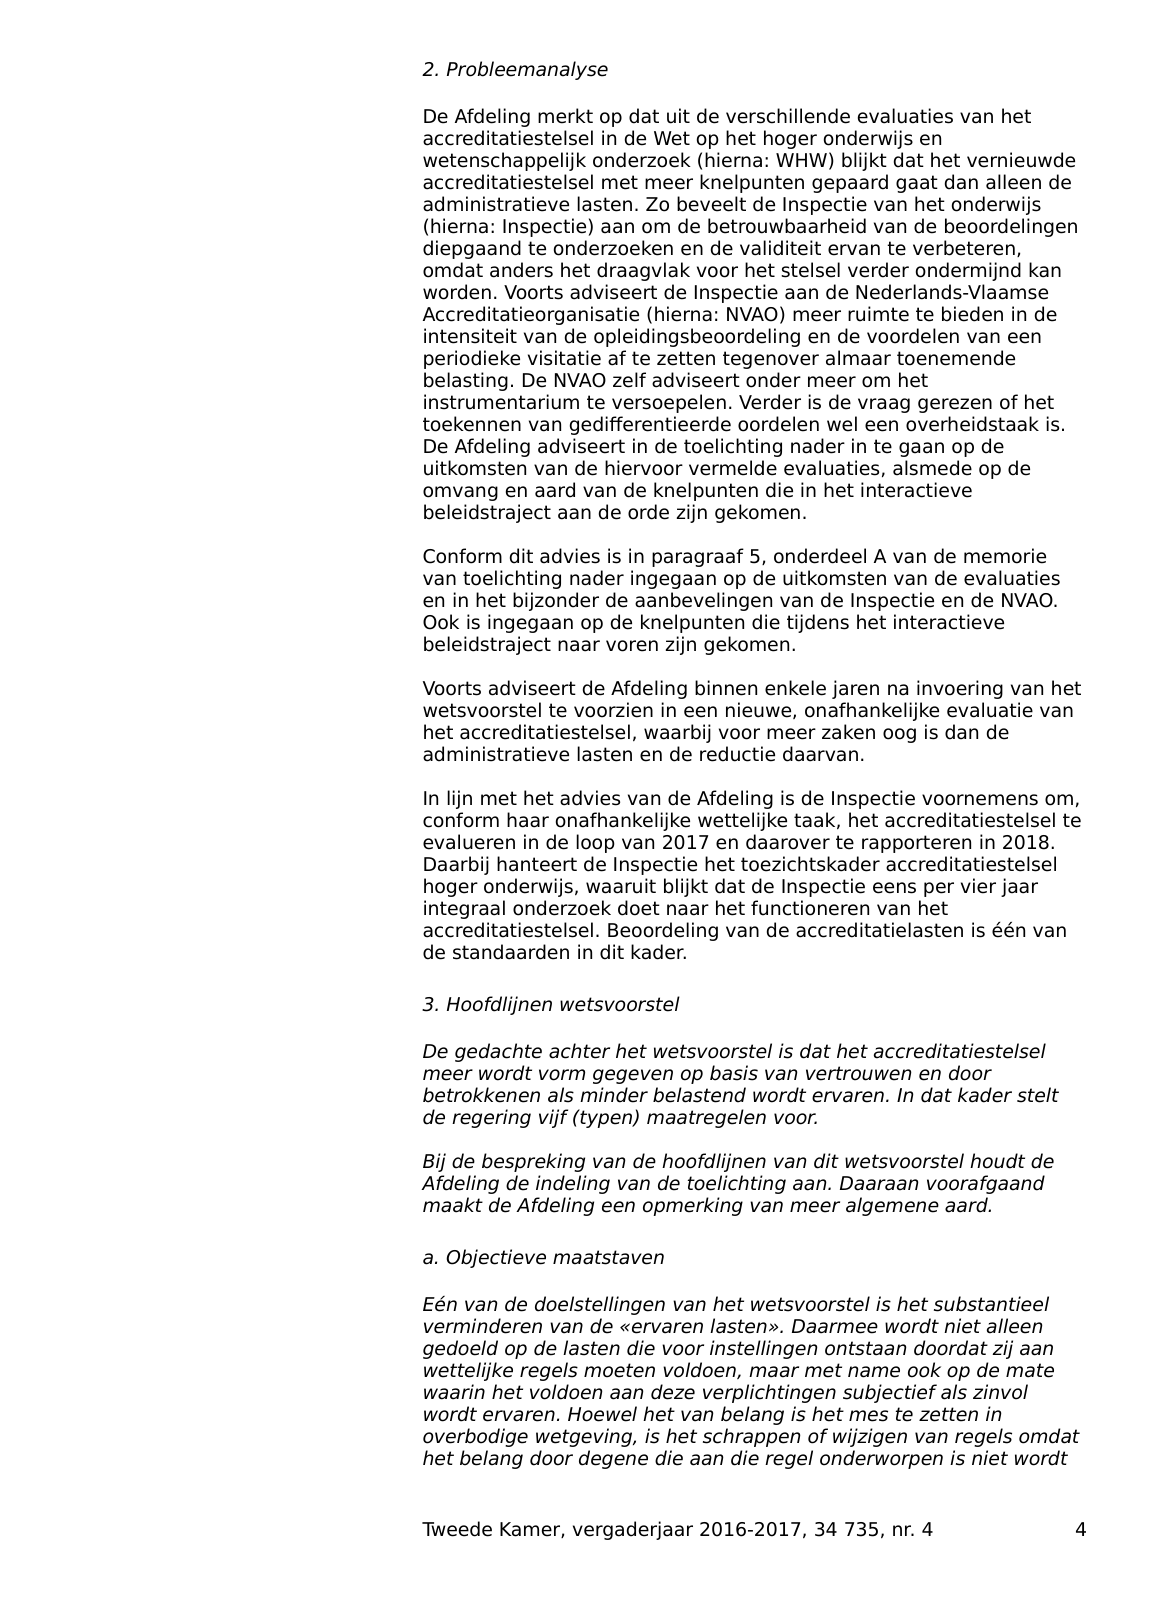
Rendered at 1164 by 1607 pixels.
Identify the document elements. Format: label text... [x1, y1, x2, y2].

text Bij de bespreking van de hoofdlijnen van dit wetsvoorstel houdt de Afdeling de indeling van de toelichting aan. Daaraan voorafgaand maakt de Afdeling een opmerking van meer algemene aard. [422, 1151, 1087, 1217]
subtitle 3. Hoofdlijnen wetsvoorstel [422, 994, 1087, 1016]
text Voorts adviseert de Afdeling binnen enkele jaren na invoering van het wetsvoorstel te voorzien in een nieuwe, onafhankelijke evaluatie van het accreditatiestelsel, waarbij voor meer zaken oog is dan de administratieve lasten en de reductie daarvan. [422, 678, 1087, 766]
subtitle a. Objectieve maatstaven [422, 1247, 1087, 1269]
text De Afdeling adviseert in de toelichting nader in te gaan op de uitkomsten van de hiervoor vermelde evaluaties, alsmede op de omvang en aard van de knelpunten die in het interactieve beleidstraject aan de orde zijn gekomen. [422, 436, 1087, 524]
text Conform dit advies is in paragraaf 5, onderdeel A van de memorie van toelichting nader ingegaan op de uitkomsten van de evaluaties en in het bijzonder de aanbevelingen van de Inspectie en de NVAO. Ook is ingegaan op de knelpunten die tijdens het interactieve beleidstraject naar voren zijn gekomen. [422, 546, 1087, 656]
text De gedachte achter het wetsvoorstel is dat het accreditatiestelsel meer wordt vorm gegeven op basis van vertrouwen en door betrokkenen als minder belastend wordt ervaren. In dat kader stelt de regering vijf (typen) maatregelen voor. [422, 1041, 1087, 1129]
text Eén van de doelstellingen van het wetsvoorstel is het substantieel verminderen van de «ervaren lasten». Daarmee wordt niet alleen gedoeld op de lasten die voor instellingen ontstaan doordat zij aan wettelijke regels moeten voldoen, maar met name ook op de mate waarin het voldoen aan deze verplichtingen subjectief als zinvol wordt ervaren. Hoewel het van belang is het mes te zetten in overbodige wetgeving, is het schrappen of wijzigen van regels omdat het belang door degene die aan die regel onderworpen is niet wordt [422, 1294, 1087, 1470]
text In lijn met het advies van de Afdeling is de Inspectie voornemens om, conform haar onafhankelijke wettelijke taak, het accreditatiestelsel te evalueren in de loop van 2017 en daarover te rapporteren in 2018. Daarbij hanteert de Inspectie het toezichtskader accreditatiestelsel hoger onderwijs, waaruit blijkt dat de Inspectie eens per vier jaar integraal onderzoek doet naar het functioneren van het accreditatiestelsel. Beoordeling van de accreditatielasten is één van de standaarden in dit kader. [422, 788, 1087, 964]
subtitle 2. Probleemanalyse [422, 59, 1087, 81]
text De Afdeling merkt op dat uit de verschillende evaluaties van het accreditatiestelsel in de Wet op het hoger onderwijs en wetenschappelijk onderzoek (hierna: WHW) blijkt dat het vernieuwde accreditatiestelsel met meer knelpunten gepaard gaat dan alleen de administratieve lasten. Zo beveelt de Inspectie van het onderwijs (hierna: Inspectie) aan om de betrouwbaarheid van de beoordelingen diepgaand te onderzoeken en de validiteit ervan te verbeteren, omdat anders het draagvlak voor het stelsel verder ondermijnd kan worden. Voorts adviseert de Inspectie aan de Nederlands-Vlaamse Accreditatieorganisatie (hierna: NVAO) meer ruimte te bieden in de intensiteit van de opleidingsbeoordeling en de voordelen van een periodieke visitatie af te zetten tegenover almaar toenemende belasting. De NVAO zelf adviseert onder meer om het instrumentarium te versoepelen. Verder is de vraag gerezen of het toekennen van gedifferentieerde oordelen wel een overheidstaak is. [422, 106, 1087, 436]
